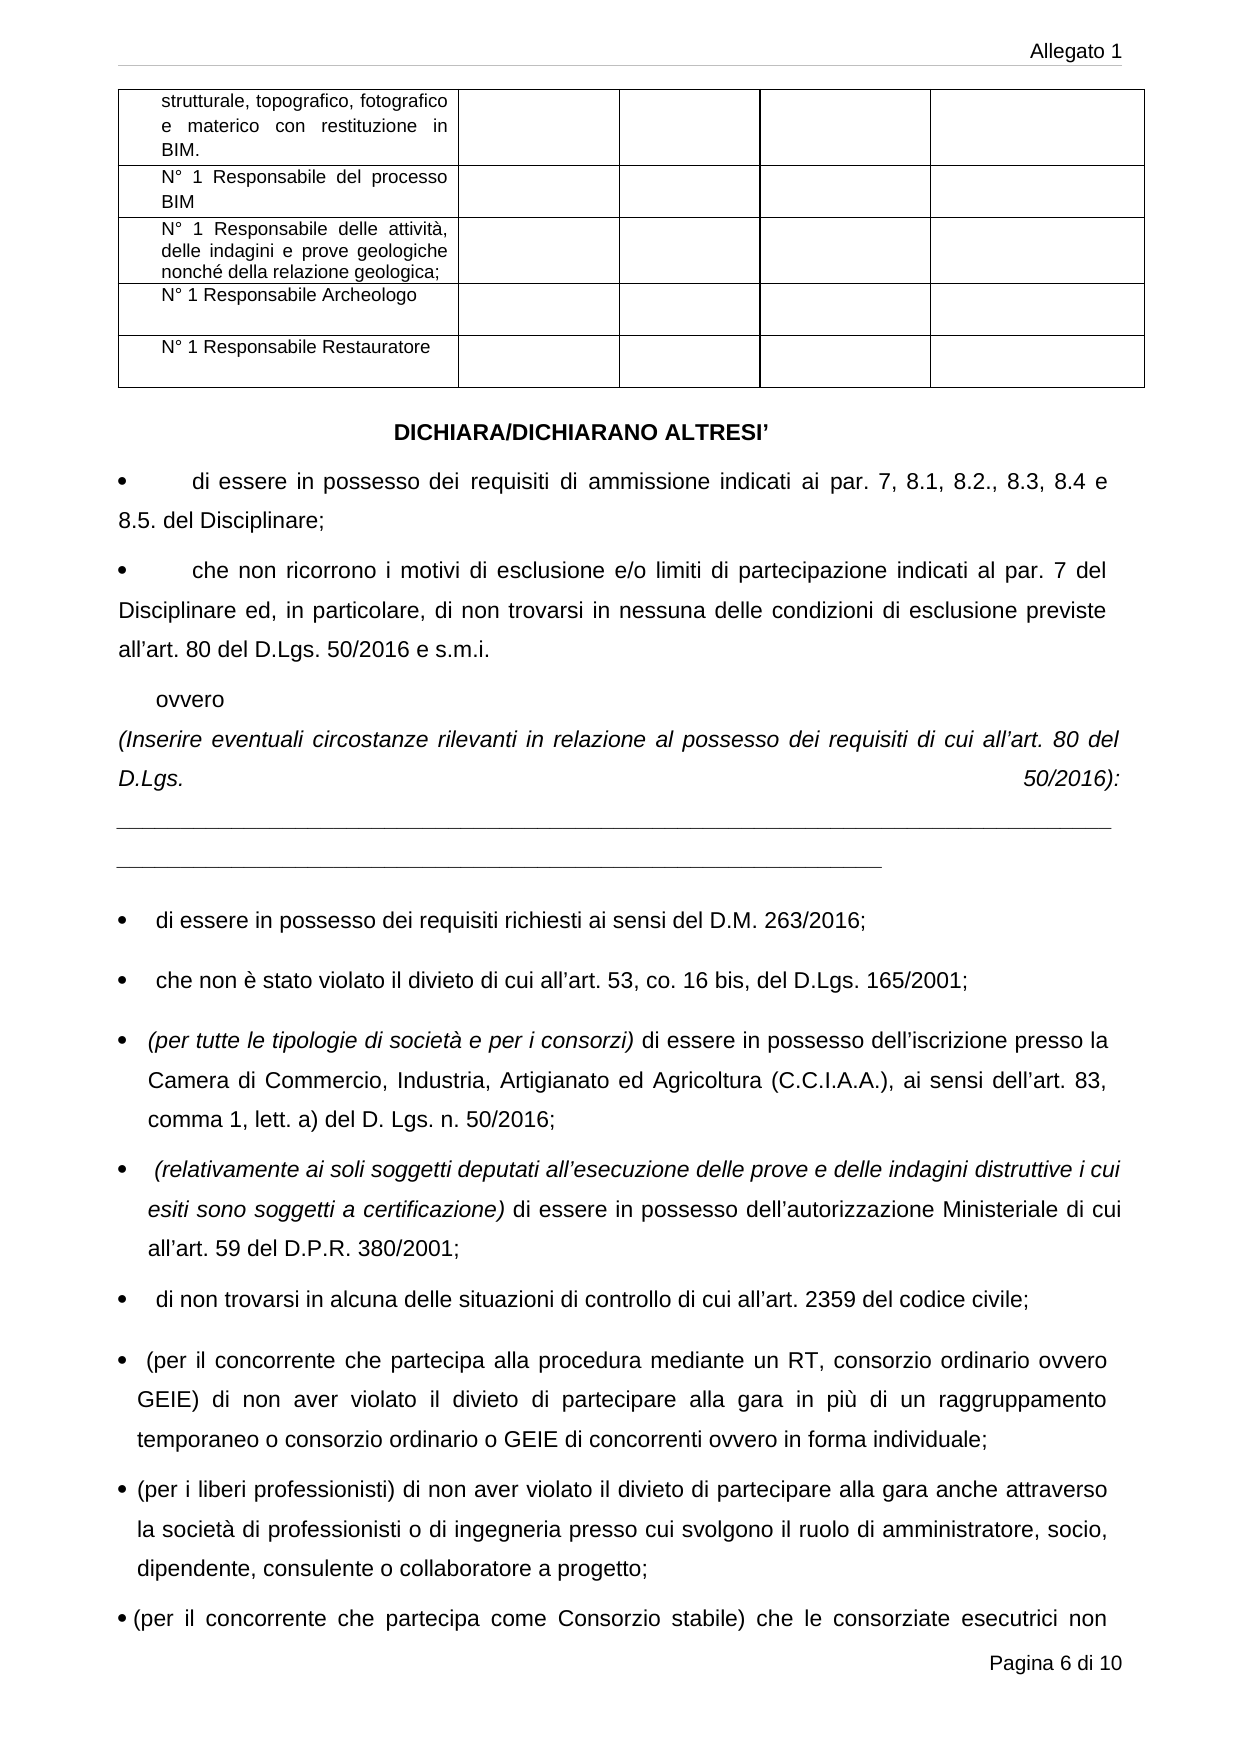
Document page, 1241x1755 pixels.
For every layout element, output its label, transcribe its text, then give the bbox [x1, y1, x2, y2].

table_cell [931, 336, 1144, 387]
table_cell [620, 90, 759, 165]
list (per il concorrente che partecipa come Consorzio stabile) che le consorziate esecutrici non [118, 1605, 1108, 1632]
table_cell [761, 166, 930, 217]
list (per i liberi professionisti) di non aver violato il divieto di partecipare alla gara anche attraverso la società di professionisti o di ingegneria presso cui svolgono il ruolo di amministratore, socio, dipendente, consulente o collaboratore a progetto; [118, 1476, 1108, 1582]
table_cell N° 1 Responsabile Restauratore [119, 336, 458, 387]
list che non è stato violato il divieto di cui all’art. 53, co. 16 bis, del D.Lgs. 165/2001; [118, 967, 1108, 993]
text (Inserire eventuali circostanze rilevanti in relazione al possesso dei requisiti di cui all’art. 80 del D.Lgs. 50/2016): __________________________________________________________________________________________________________________________________________ [118, 726, 1122, 871]
table_cell [620, 166, 759, 217]
table_cell [620, 218, 759, 283]
table_cell [620, 284, 759, 335]
table_cell [620, 336, 759, 387]
list (per il concorrente che partecipa alla procedura mediante un RT, consorzio ordinario ovvero GEIE) di non aver violato il divieto di partecipare alla gara in più di un raggruppamento temporaneo o consorzio ordinario o GEIE di concorrenti ovvero in forma individuale; [118, 1347, 1108, 1452]
table_cell N° 1 Responsabile delle attività, delle indagini e prove geologiche nonché della relazione geologica; [119, 218, 458, 283]
list (relativamente ai soli soggetti deputati all’esecuzione delle prove e delle indagini distruttive i cui esiti sono soggetti a certificazione) di essere in possesso dell’autorizzazione Ministeriale di cui all’art. 59 del D.P.R. 380/2001; [118, 1156, 1122, 1261]
subtitle DICHIARA/DICHIARANO ALTRESI’ [81, 419, 1082, 445]
list di essere in possesso dei requisiti di ammissione indicati ai par. 7, 8.1, 8.2., 8.3, 8.4 e 8.5. del Disciplinare; [118, 468, 1108, 534]
list (per tutte le tipologie di società e per i consorzi) di essere in possesso dell’iscrizione presso la Camera di Commercio, Industria, Artigianato ed Agricoltura (C.C.I.A.A.), ai sensi dell’art. 83, comma 1, lett. a) del D. Lgs. n. 50/2016; [118, 1027, 1108, 1132]
table_cell [761, 90, 930, 165]
table_cell [931, 218, 1144, 283]
table_cell strutturale, topografico, fotografico e materico con restituzione in BIM. [119, 90, 458, 165]
table_cell [459, 166, 619, 217]
table_cell [761, 336, 930, 387]
table_cell [931, 284, 1144, 335]
table_cell [931, 166, 1144, 217]
table_cell [761, 218, 930, 283]
table_cell [761, 284, 930, 335]
table_cell [931, 90, 1144, 165]
table_cell [459, 90, 619, 165]
table_cell [459, 284, 619, 335]
table_cell [459, 336, 619, 387]
list di non trovarsi in alcuna delle situazioni di controllo di cui all’art. 2359 del codice civile; [118, 1286, 1108, 1312]
table_cell N° 1 Responsabile del processo BIM [119, 166, 458, 217]
list che non ricorrono i motivi di esclusione e/o limiti di partecipazione indicati al par. 7 del Disciplinare ed, in particolare, di non trovarsi in nessuna delle condizioni di esclusione previste all’art. 80 del D.Lgs. 50/2016 e s.m.i. [118, 557, 1108, 663]
table_cell [459, 218, 619, 283]
list di essere in possesso dei requisiti richiesti ai sensi del D.M. 263/2016; [118, 907, 1108, 933]
table_cell N° 1 Responsabile Archeologo [119, 284, 458, 335]
text ovvero [156, 686, 1122, 713]
